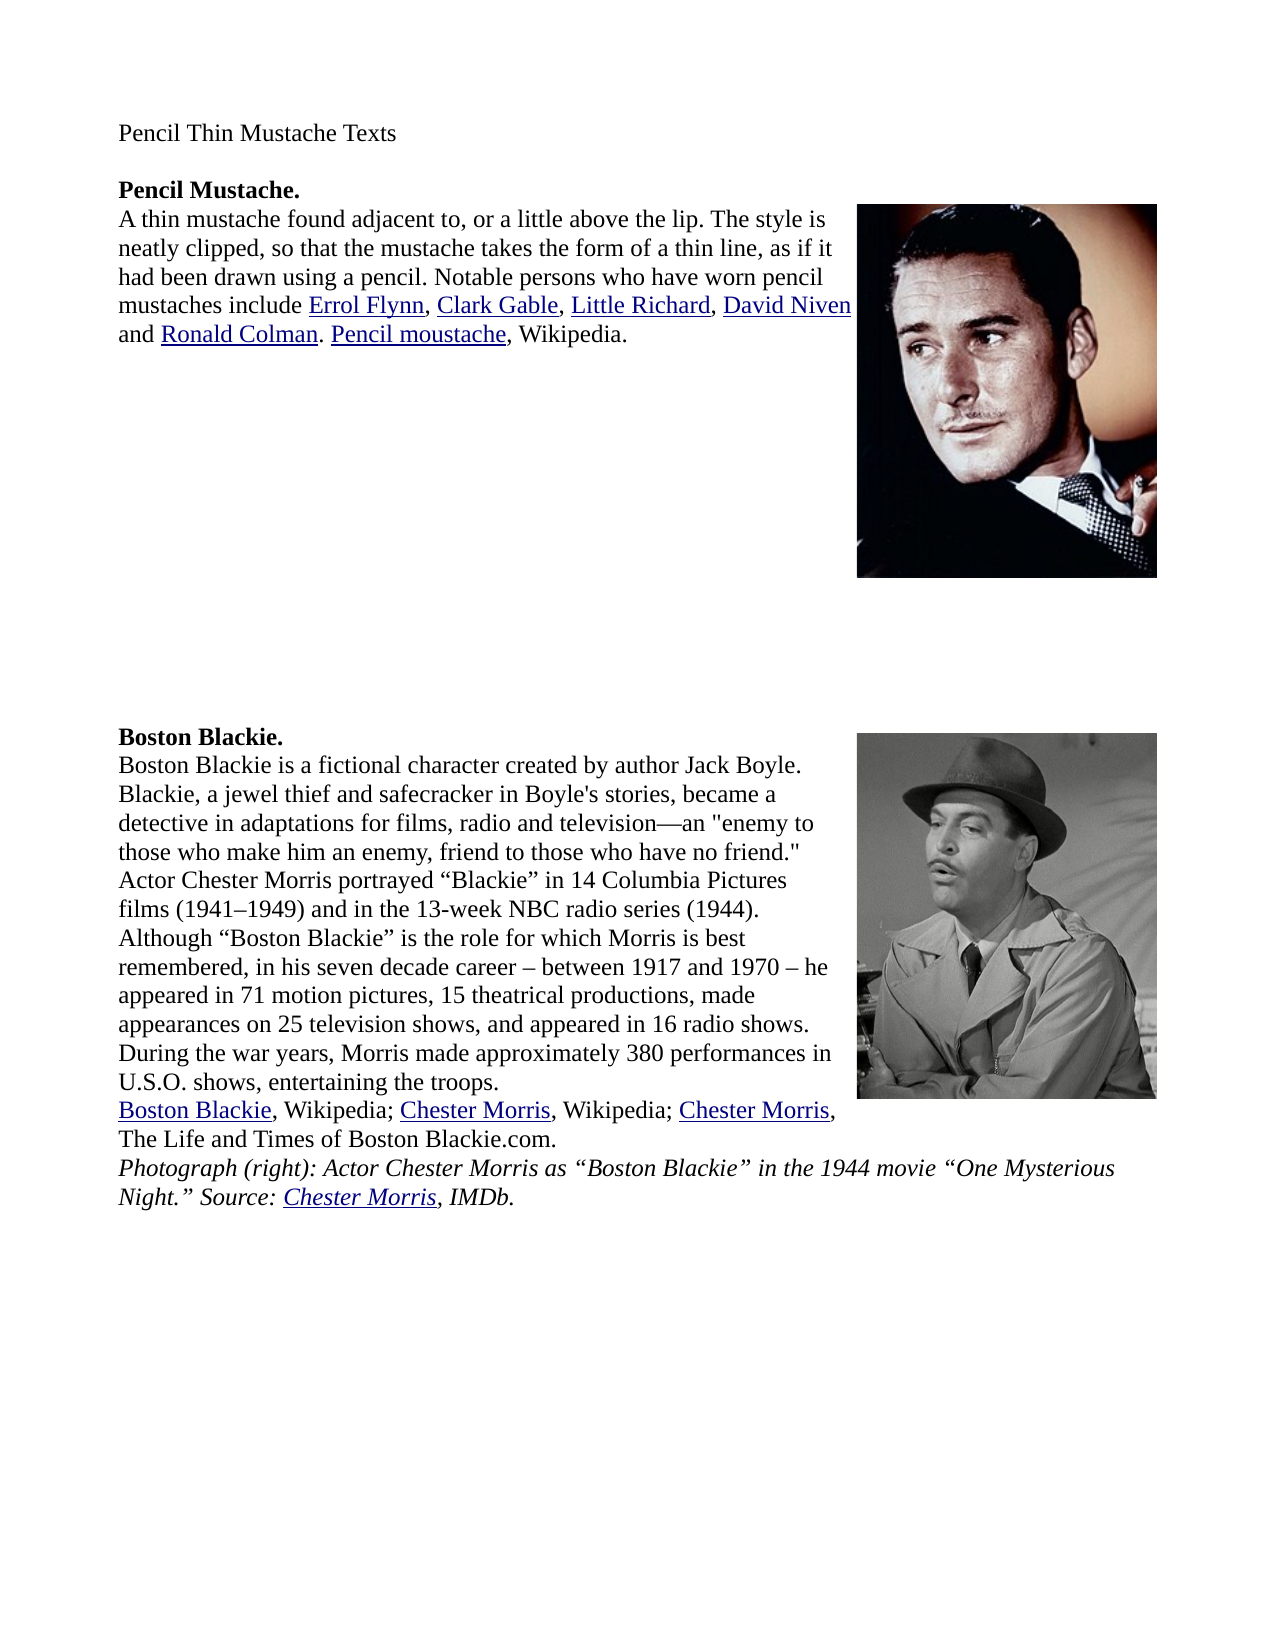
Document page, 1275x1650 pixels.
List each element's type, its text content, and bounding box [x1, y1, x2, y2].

text Boston Blackie is a fictional character created by author Jack Boyle. Blackie, a jewel thief and safecracker in Boyle's stories, became a detective in adaptations for films, radio and television—an "enemy to those who make him an enemy, friend to those who have no friend." [118, 751, 856, 866]
picture [856, 733, 1157, 1099]
text Boston Blackie. [118, 722, 1157, 751]
text Pencil Thin Mustache Texts [118, 118, 1157, 147]
text A thin mustache found adjacent to, or a little above the lip. The style is neatly clipped, so that the mustache takes the form of a thin line, as if it had been drawn using a pencil. Notable persons who have worn pencil mustaches include Errol Flynn, Clark Gable, Little Richard, David Niven and Ronald Colman. Pencil moustache, Wikipedia. [118, 204, 856, 348]
text Photograph (right): Actor Chester Morris as “Boston Blackie” in the 1944 movie “One Mysterious Night.” Source: Chester Morris, IMDb. [118, 1153, 1157, 1211]
text Pencil Mustache. [118, 176, 1157, 204]
text Boston Blackie, Wikipedia; Chester Morris, Wikipedia; Chester Morris, The Life and Times of Boston Blackie.com. [118, 1096, 1157, 1153]
picture [856, 204, 1157, 578]
text Actor Chester Morris portrayed “Blackie” in 14 Columbia Pictures films (1941–1949) and in the 13-week NBC radio series (1944). Although “Boston Blackie” is the role for which Morris is best remembered, in his seven decade career – between 1917 and 1970 – he appeared in 71 motion pictures, 15 theatrical productions, made appearances on 25 television shows, and appeared in 16 radio shows. During the war years, Morris made approximately 380 performances in U.S.O. shows, entertaining the troops. [118, 866, 856, 1096]
